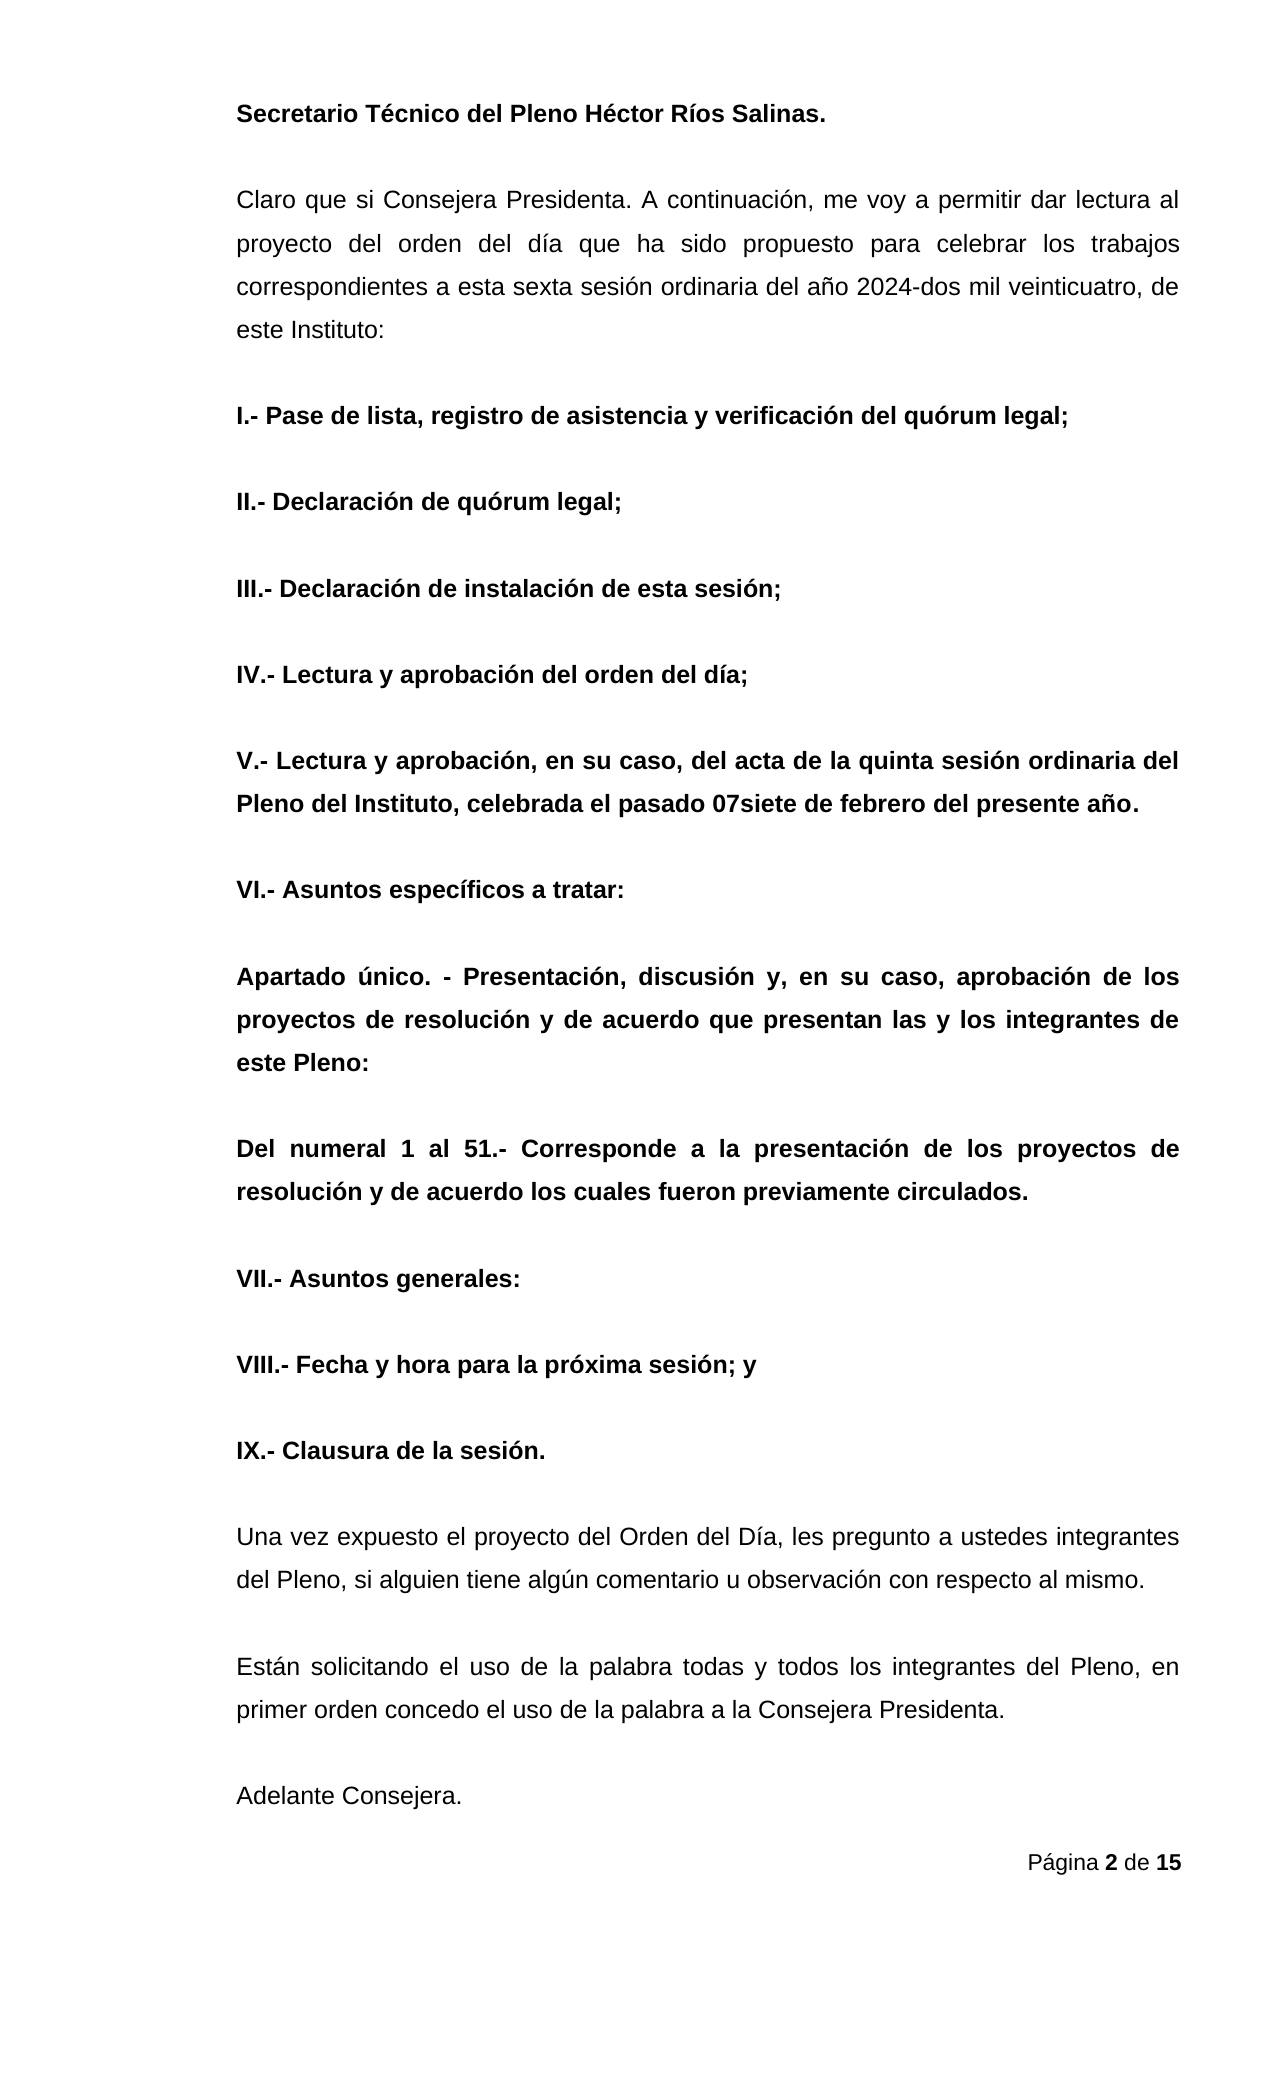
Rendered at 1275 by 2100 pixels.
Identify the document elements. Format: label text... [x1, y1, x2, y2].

text Una vez expuesto el proyecto del Orden del Día, les pregunto a ustedes integrantes del Pleno, si alguien tiene algún comentario u observación con respecto al mismo. [236, 1522, 1181, 1594]
text Están solicitando el uso de la palabra todas y todos los integrantes del Pleno, en primer orden concedo el uso de la palabra a la Consejera Presidenta. [236, 1652, 1181, 1724]
text VII.- Asuntos generales: [236, 1264, 1181, 1292]
text I.- Pase de lista, registro de asistencia y verificación del quórum legal; [236, 401, 1181, 430]
text III.- Declaración de instalación de esta sesión; [236, 574, 1181, 602]
text IV.- Lectura y aprobación del orden del día; [236, 660, 1181, 689]
text IX.- Clausura de la sesión. [236, 1436, 1181, 1465]
text Adelante Consejera. [236, 1781, 1181, 1810]
text Apartado único. - Presentación, discusión y, en su caso, aprobación de los proyectos de resolución y de acuerdo que presentan las y los integrantes de este Pleno: [236, 962, 1181, 1077]
text Secretario Técnico del Pleno Héctor Ríos Salinas. [236, 99, 1181, 128]
text Claro que si Consejera Presidenta. A continuación, me voy a permitir dar lectura al proyecto del orden del día que ha sido propuesto para celebrar los trabajos correspondientes a esta sexta sesión ordinaria del año 2024-dos mil veinticuatro, de este Instituto: [236, 186, 1181, 344]
text VIII.- Fecha y hora para la próxima sesión; y [236, 1350, 1181, 1379]
text V.- Lectura y aprobación, en su caso, del acta de la quinta sesión ordinaria del Pleno del Instituto, celebrada el pasado 07siete de febrero del presente año. [236, 746, 1181, 818]
text VI.- Asuntos específicos a tratar: [236, 876, 1181, 904]
text Del numeral 1 al 51.- Corresponde a la presentación de los proyectos de resolución y de acuerdo los cuales fueron previamente circulados. [236, 1134, 1181, 1206]
text II.- Declaración de quórum legal; [236, 487, 1181, 516]
